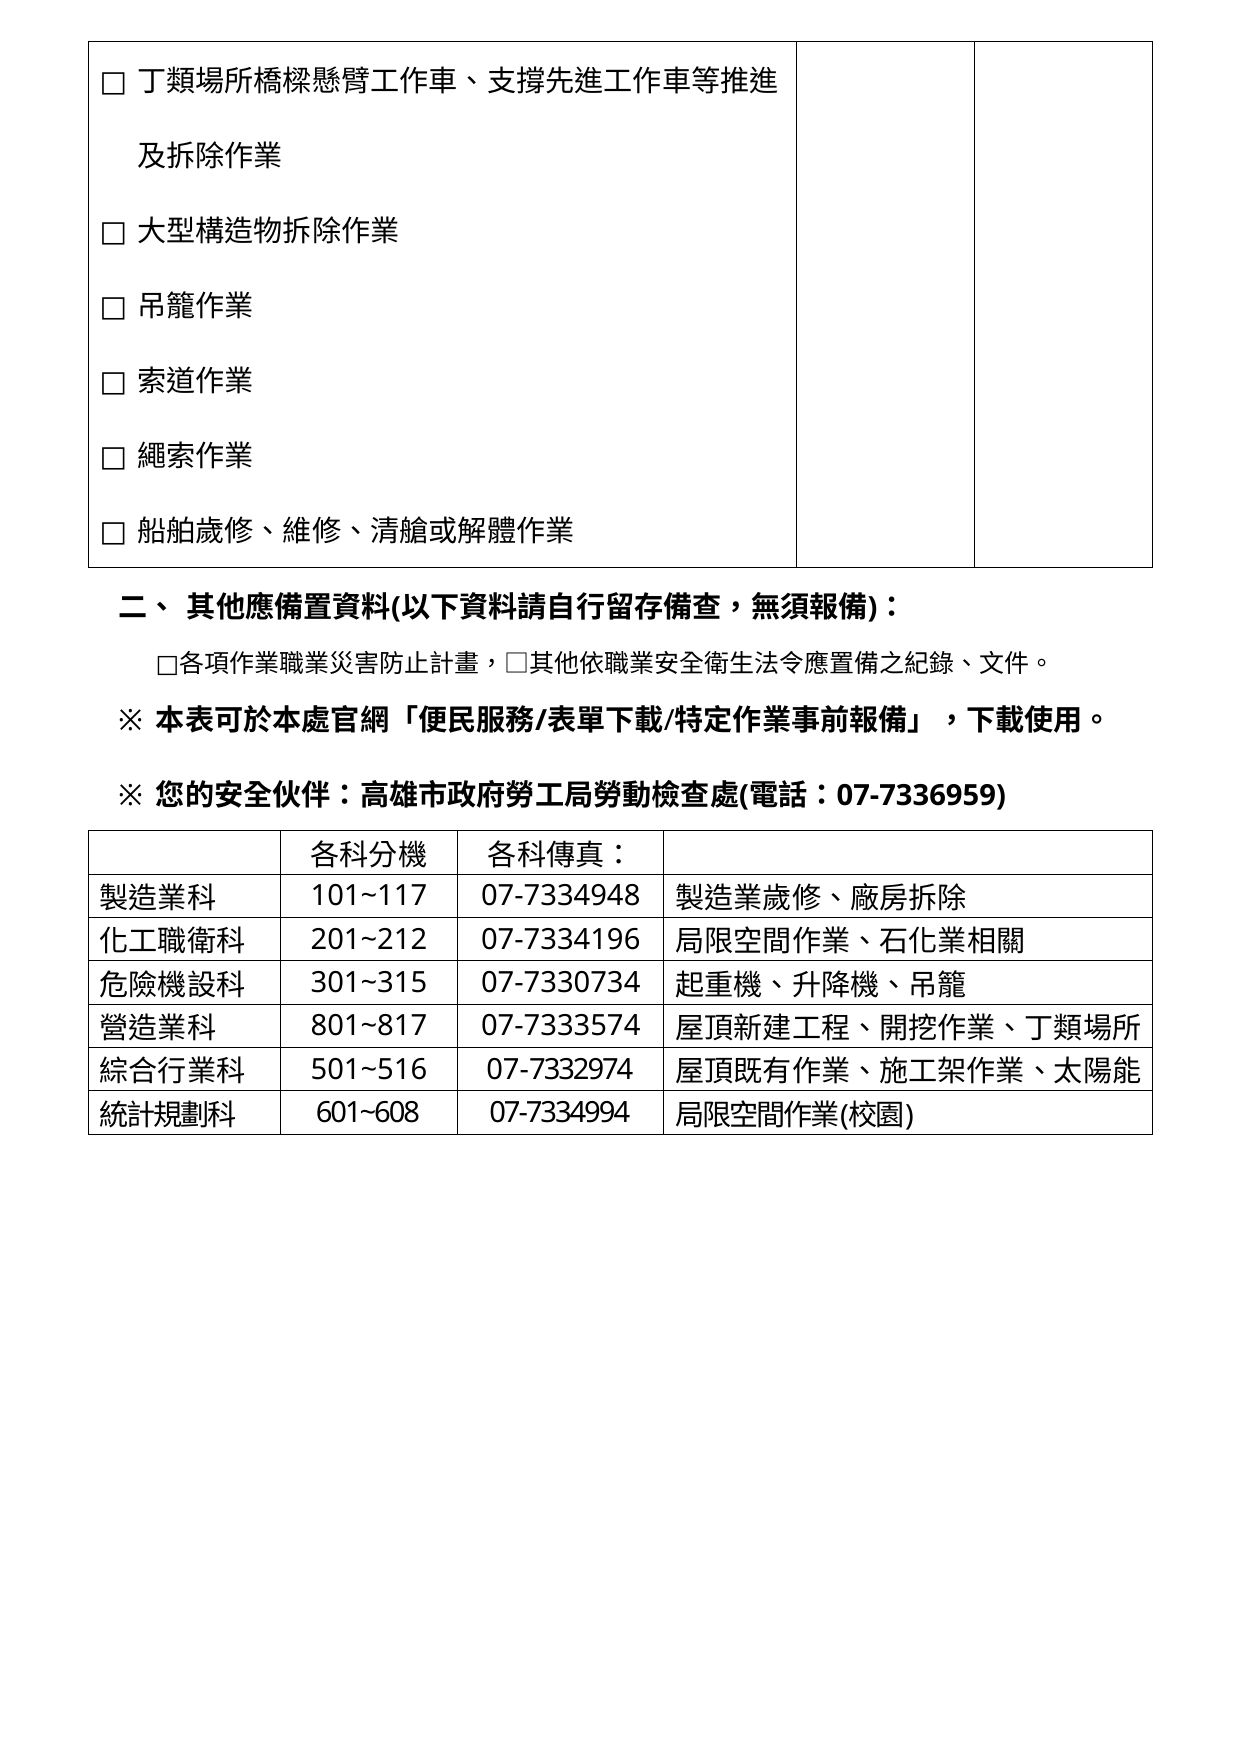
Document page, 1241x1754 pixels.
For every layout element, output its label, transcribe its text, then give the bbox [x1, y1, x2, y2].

table_header 各科傳真： [458, 831, 663, 873]
table_cell 07-7334196 [458, 918, 663, 960]
table_cell 301~315 [281, 961, 457, 1003]
table_cell 07-7334948 [458, 875, 663, 917]
table_cell 危險機設科 [89, 961, 280, 1003]
table_cell 07-7333574 [458, 1005, 663, 1047]
list 其他應備置資料(以下資料請自行留存備查，無須報備)： [118, 568, 1122, 643]
table_cell 局限空間作業、石化業相關 [664, 918, 1152, 960]
table_cell 101~117 [281, 875, 457, 917]
table_cell 起重機、升降機、吊籠 [664, 961, 1152, 1003]
table_cell 201~212 [281, 918, 457, 960]
table_cell 製造業科 [89, 875, 280, 917]
table_cell 局限空間作業 輕質屋頂之組立、修繕、設備安裝、檢修、拆除作業(含太陽能設備裝設等) 石化業運輸危險物品之廠區外地下工業管線施工、維修保養、檢查等作業 異常氣壓作業 營建用升降機組裝、維修 塔式起重機及人字臂起重桿安裝爬升及拆除作業 非丁類工地之建築工程及橋樑工程模板支撐高度在7公尺以上，且面積達100平方公尺以上灌漿作業。 建築修繕工程之高度50 公尺以上外牆施工架組立及拆除作業。 丁類場所模板支撐組拆作業 丁類場所施工架組拆作業 丁類場所開挖及擋土支撐組拆作業 丁類場所橋樑懸臂工作車、支撐先進工作車等推進及拆除作業 大型構造物拆除作業 吊籠作業 索道作業 繩索作業 船舶歲修、維修、清艙或解體作業 [89, 42, 796, 567]
table_cell 製造業歲修、廠房拆除 [664, 875, 1152, 917]
table_cell 07-7332974 [458, 1048, 663, 1090]
table_header [664, 831, 1152, 873]
table_cell 07-7330734 [458, 961, 663, 1003]
table_cell [797, 42, 974, 567]
list 本表可於本處官網「便民服務/表單下載/特定作業事前報備」，下載使用。 [118, 680, 1122, 755]
text □各項作業職業災害防止計畫，□其他依職業安全衛生法令應置備之紀錄、文件。 [155, 643, 1122, 680]
table_cell 局限空間作業(校園) [664, 1091, 1152, 1134]
table_cell 營造業科 [89, 1005, 280, 1047]
list 您的安全伙伴：高雄市政府勞工局勞動檢查處(電話：07-7336959) [118, 755, 1122, 830]
table_cell 07-7334994 [458, 1091, 663, 1134]
table_cell [975, 42, 1152, 567]
table_cell 統計規劃科 [89, 1091, 280, 1134]
table_cell 屋頂既有作業、施工架作業、太陽能 [664, 1048, 1152, 1090]
table_cell 屋頂新建工程、開挖作業、丁類場所 [664, 1005, 1152, 1047]
table_cell 801~817 [281, 1005, 457, 1047]
table_cell 501~516 [281, 1048, 457, 1090]
table_cell 化工職衛科 [89, 918, 280, 960]
table_header 各科分機 [281, 831, 457, 873]
table_cell 綜合行業科 [89, 1048, 280, 1090]
table_header [89, 831, 280, 873]
table_cell 601~608 [281, 1091, 457, 1134]
